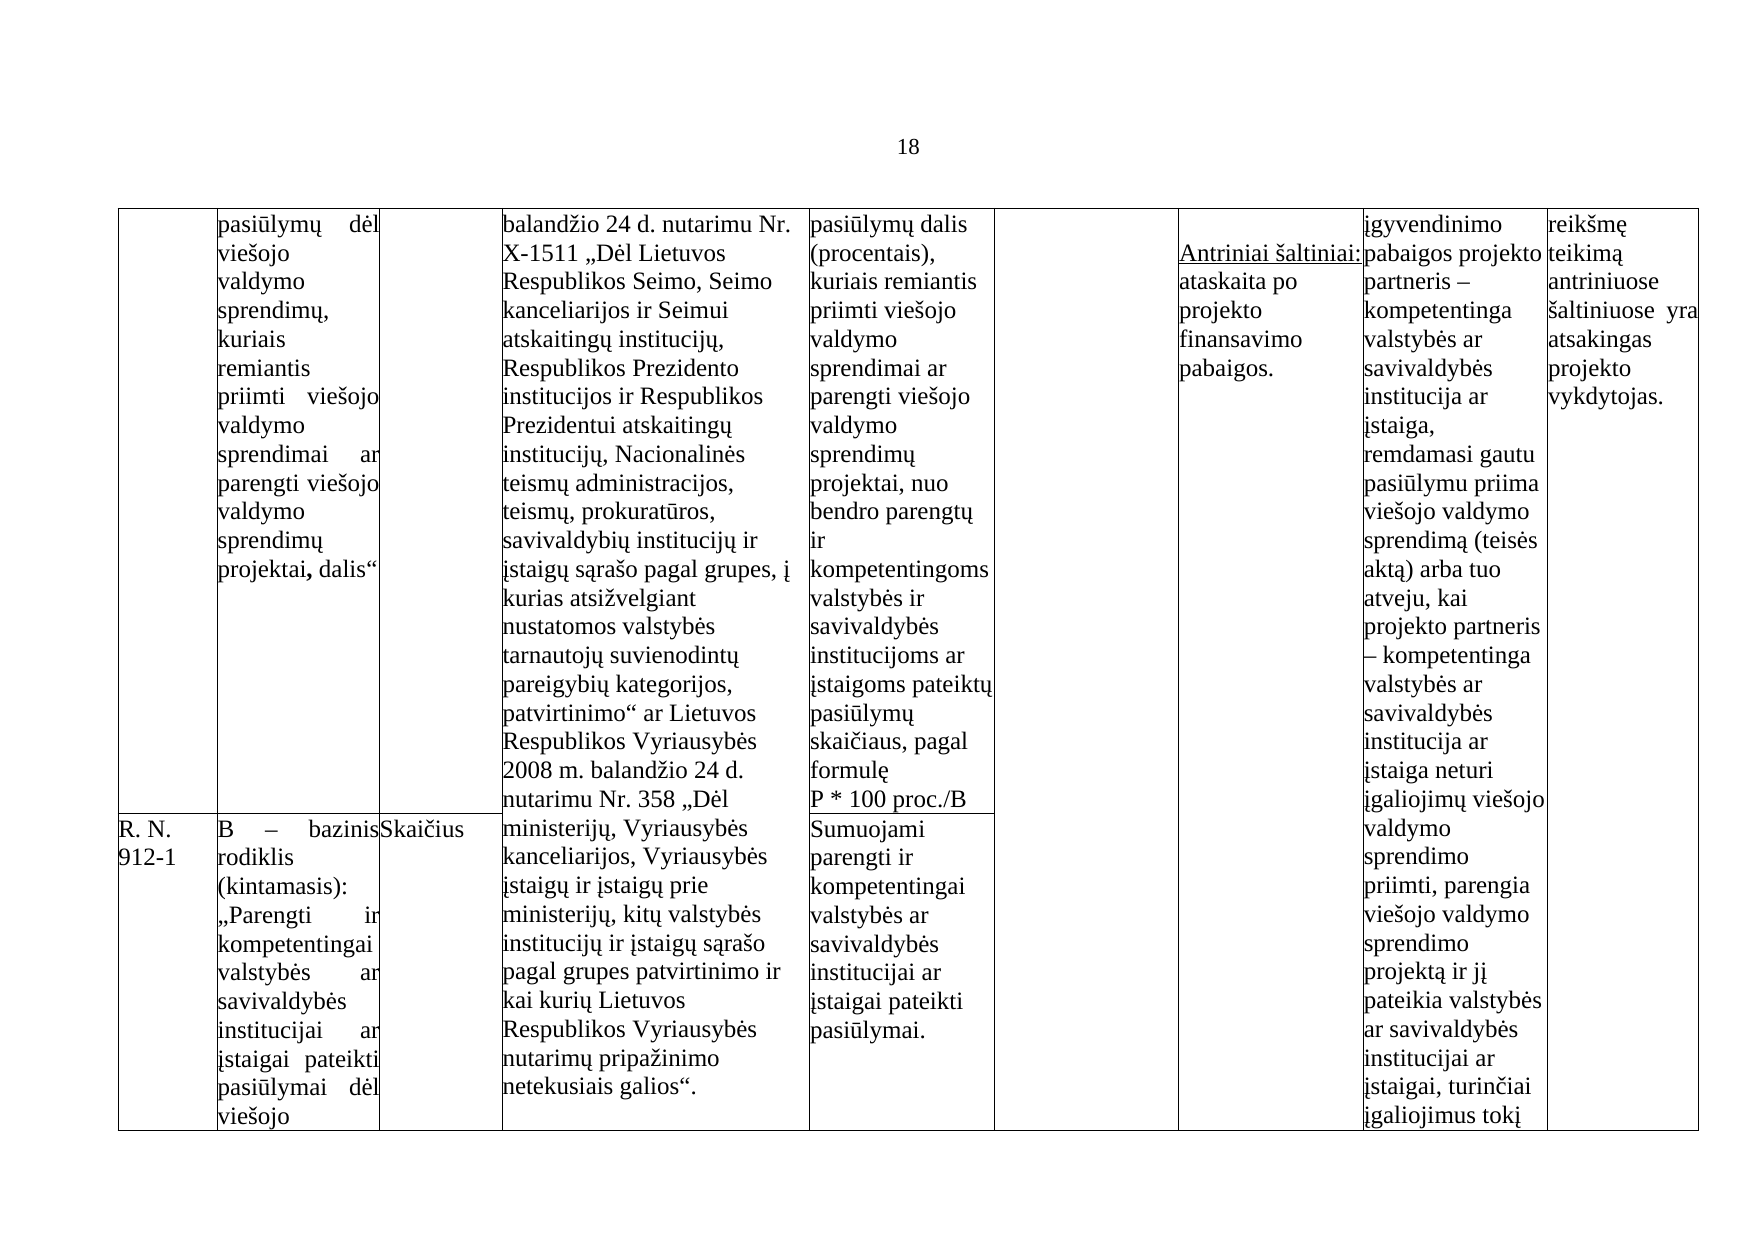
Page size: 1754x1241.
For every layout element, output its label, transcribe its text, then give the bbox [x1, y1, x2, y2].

table_cell Skaičius [380, 814, 502, 1130]
table_cell [380, 209, 502, 813]
table_cell Antriniai šaltiniai: ataskaita po projekto finansavimo pabaigos. [1179, 209, 1363, 1130]
table_cell B – bazinis rodiklis (kintamasis): „Parengti ir kompetentingai valstybės ar savivaldybės institucijai ar įstaigai pateikti pasiūlymai dėl viešojo [218, 814, 379, 1130]
table_cell „Parengtų ir kompetentingoms valstybės ir savivaldybės institucijoms ir įstaigoms pateiktų pasiūlymų dėl viešojo valdymo sprendimų, kuriais remiantis priimti viešojo valdymo sprendimai ar parengti viešojo valdymo sprendimų projektai, dalis“ [218, 209, 379, 813]
table_cell balandžio 24 d. nutarimu Nr. X-1511 „Dėl Lietuvos Respublikos Seimo, Seimo kanceliarijos ir Seimui atskaitingų institucijų, Respublikos Prezidento institucijos ir Respublikos Prezidentui atskaitingų institucijų, Nacionalinės teismų administracijos, teismų, prokuratūros, savivaldybių institucijų ir įstaigų sąrašo pagal grupes, į kurias atsižvelgiant nustatomos valstybės tarnautojų suvienodintų pareigybių kategorijos, patvirtinimo“ ar Lietuvos Respublikos Vyriausybės 2008 m. balandžio 24 d. nutarimu Nr. 358 „Dėl ministerijų, Vyriausybės kanceliarijos, Vyriausybės įstaigų ir įstaigų prie ministerijų, kitų valstybės institucijų ir įstaigų sąrašo pagal grupes patvirtinimo ir kai kurių Lietuvos Respublikos Vyriausybės nutarimų pripažinimo netekusiais galios“. [503, 209, 809, 1130]
table_cell [995, 209, 1178, 1130]
table_cell R. N. 912-1 [119, 814, 217, 1130]
table_cell įgyvendinimo pabaigos projekto partneris – kompetentinga valstybės ar savivaldybės institucija ar įstaiga, remdamasi gautu pasiūlymu priima viešojo valdymo sprendimą (teisės aktą) arba tuo atveju, kai projekto partneris – kompetentinga valstybės ar savivaldybės institucija ar įstaiga neturi įgaliojimų viešojo valdymo sprendimo priimti, parengia viešojo valdymo sprendimo projektą ir jį pateikia valstybės ar savivaldybės institucijai ar įstaigai, turinčiai įgaliojimus tokį [1364, 209, 1547, 1130]
table_cell pasiūlymų dalis (procentais), kuriais remiantis priimti viešojo valdymo sprendimai ar parengti viešojo valdymo sprendimų projektai, nuo bendro parengtų ir kompetentingoms valstybės ir savivaldybės institucijoms ar įstaigoms pateiktų pasiūlymų skaičiaus, pagal formulę P * 100 proc./B [810, 209, 994, 813]
table_cell reikšmę teikimą antriniuose šaltiniuose yra atsakingas projekto vykdytojas. [1548, 209, 1698, 1130]
table_cell R. N. 912 [119, 209, 217, 813]
table_cell Sumuojami parengti ir kompetentingai valstybės ar savivaldybės institucijai ar įstaigai pateikti pasiūlymai. [810, 814, 994, 1130]
